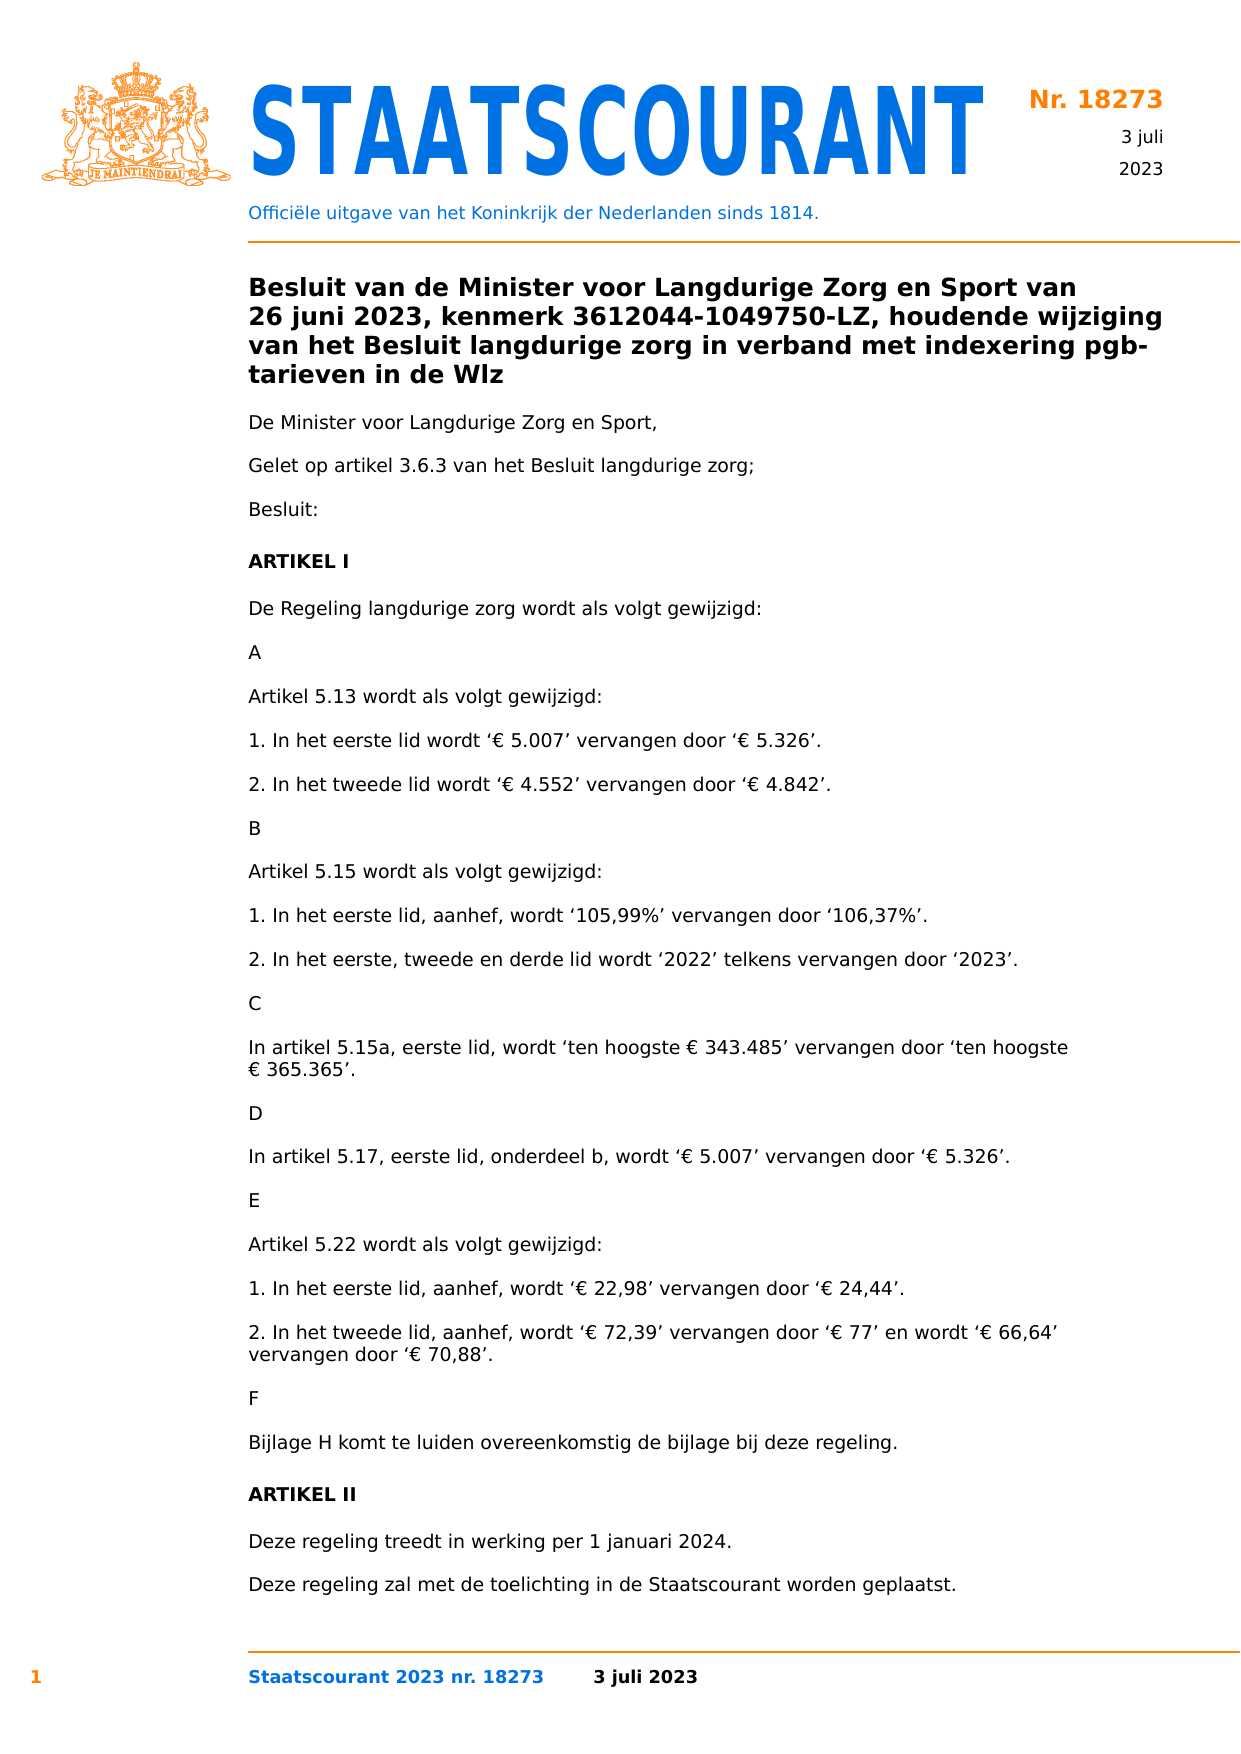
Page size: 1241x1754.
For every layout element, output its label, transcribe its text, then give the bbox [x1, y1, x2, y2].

text 1. In het eerste lid wordt ‘€ 5.007’ vervangen door ‘€ 5.326’. [248, 730, 1163, 752]
picture [41, 62, 231, 186]
text De Regeling langdurige zorg wordt als volgt gewijzigd: [248, 598, 1163, 620]
table_cell 2023 [998, 153, 1240, 203]
text F [248, 1388, 1163, 1410]
text Deze regeling treedt in werking per 1 januari 2024. [248, 1531, 1163, 1552]
text B [248, 817, 1163, 839]
table_cell 3 juli [998, 121, 1240, 153]
text Deze regeling zal met de toelichting in de Staatscourant worden geplaatst. [248, 1574, 1163, 1596]
text 2. In het eerste, tweede en derde lid wordt ‘2022’ telkens vervangen door ‘2023’. [248, 949, 1163, 971]
text 2. In het tweede lid, aanhef, wordt ‘€ 72,39’ vervangen door ‘€ 77’ en wordt ‘€ 66,64’ vervangen door ‘€ 70,88’. [248, 1322, 1163, 1366]
text Artikel 5.13 wordt als volgt gewijzigd: [248, 686, 1163, 708]
text Besluit: [248, 499, 1163, 521]
text D [248, 1103, 1163, 1124]
text De Minister voor Langdurige Zorg en Sport, [248, 412, 1163, 433]
table_cell Officiële uitgave van het Koninkrijk der Nederlanden sinds 1814. [248, 203, 1240, 241]
subtitle ARTIKEL II [248, 1483, 1163, 1506]
text 1. In het eerste lid, aanhef, wordt ‘€ 22,98’ vervangen door ‘€ 24,44’. [248, 1278, 1163, 1300]
text 1. In het eerste lid, aanhef, wordt ‘105,99%’ vervangen door ‘106,37%’. [248, 905, 1163, 927]
table_header [25, 62, 248, 241]
subtitle Besluit van de Minister voor Langdurige Zorg en Sport van 26 juni 2023, kenmerk 3612044-1049750-LZ, houdende wijziging van het Besluit langdurige zorg in verband met indexering pgb-tarieven in de Wlz [248, 273, 1163, 390]
table_header Nr. 18273 [998, 62, 1240, 121]
text Artikel 5.22 wordt als volgt gewijzigd: [248, 1234, 1163, 1256]
subtitle ARTIKEL I [248, 551, 1163, 573]
text A [248, 642, 1163, 664]
text Artikel 5.15 wordt als volgt gewijzigd: [248, 861, 1163, 883]
text C [248, 993, 1163, 1015]
table_header STAATSCOURANT [248, 62, 998, 203]
text In artikel 5.15a, eerste lid, wordt ‘ten hoogste € 343.485’ vervangen door ‘ten hoogste € 365.365’. [248, 1037, 1163, 1081]
text In artikel 5.17, eerste lid, onderdeel b, wordt ‘€ 5.007’ vervangen door ‘€ 5.326’. [248, 1146, 1163, 1168]
text Gelet op artikel 3.6.3 van het Besluit langdurige zorg; [248, 455, 1163, 477]
text 2. In het tweede lid wordt ‘€ 4.552’ vervangen door ‘€ 4.842’. [248, 774, 1163, 796]
text E [248, 1190, 1163, 1212]
text Bijlage H komt te luiden overeenkomstig de bijlage bij deze regeling. [248, 1432, 1163, 1453]
